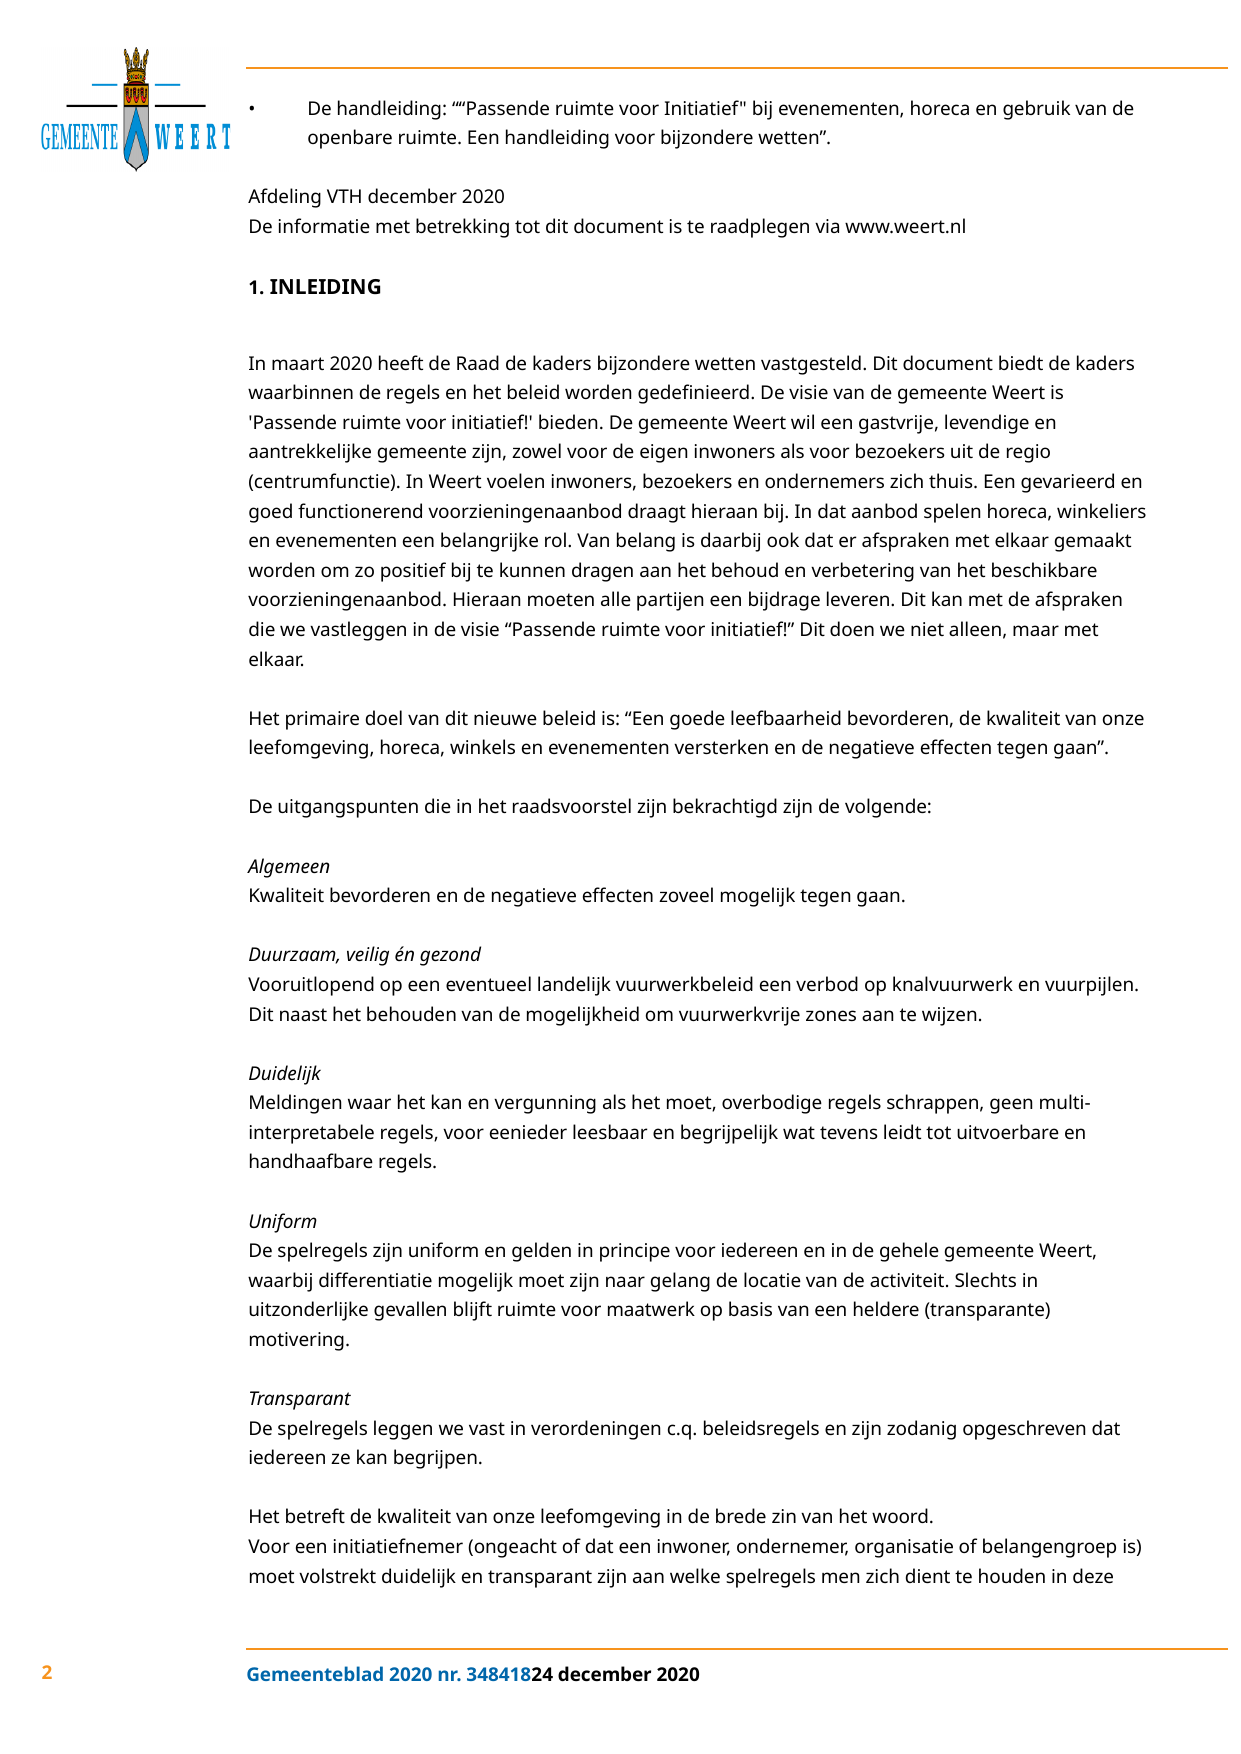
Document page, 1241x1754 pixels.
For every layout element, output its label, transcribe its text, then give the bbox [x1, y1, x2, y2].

text Voor een initiatiefnemer (ongeacht of dat een inwoner, ondernemer, organisatie of belangengroep is) moet volstrekt duidelijk en transparant zijn aan welke spelregels men zich dient te houden in deze [248, 1533, 1152, 1589]
text De spelregels zijn uniform en gelden in principe voor iedereen en in de gehele gemeente Weert, waarbij differentiatie mogelijk moet zijn naar gelang de locatie van de activiteit. Slechts in uitzonderlijke gevallen blijft ruimte voor maatwerk op basis van een heldere (transparante) motivering. [248, 1237, 1152, 1352]
text Vooruitlopend op een eventueel landelijk vuurwerkbeleid een verbod op knalvuurwerk en vuurpijlen. Dit naast het behouden van de mogelijkheid om vuurwerkvrije zones aan te wijzen. [248, 971, 1152, 1027]
text Duurzaam, veilig én gezond [248, 942, 1152, 967]
text Het primaire doel van dit nieuwe beleid is: “Een goede leefbaarheid bevorderen, de kwaliteit van onze leefomgeving, horeca, winkels en evenementen versterken en de negatieve effecten tegen gaan”. [248, 705, 1152, 760]
text Uniform [248, 1208, 1152, 1234]
list De handleiding: ““Passende ruimte voor Initiatief" bij evenementen, horeca en gebruik van de openbare ruimte. Een handleiding voor bijzondere wetten”. [248, 95, 1152, 150]
text De uitgangspunten die in het raadsvoorstel zijn bekrachtigd zijn de volgende: [248, 794, 1152, 819]
text 1. INLEIDING [248, 272, 1152, 301]
text De spelregels leggen we vast in verordeningen c.q. beleidsregels en zijn zodanig opgeschreven dat iedereen ze kan begrijpen. [248, 1415, 1152, 1470]
text Afdeling VTH december 2020 [248, 183, 1152, 209]
text Kwaliteit bevorderen en de negatieve effecten zoveel mogelijk tegen gaan. [248, 882, 1152, 908]
picture [41, 47, 231, 172]
text Duidelijk [248, 1060, 1152, 1086]
text In maart 2020 heeft de Raad de kaders bijzondere wetten vastgesteld. Dit document biedt de kaders waarbinnen de regels en het beleid worden gedefinieerd. De visie van de gemeente Weert is 'Passende ruimte voor initiatief!' bieden. De gemeente Weert wil een gastvrije, levendige en aantrekkelijke gemeente zijn, zowel voor de eigen inwoners als voor bezoekers uit de regio (centrumfunctie). In Weert voelen inwoners, bezoekers en ondernemers zich thuis. Een gevarieerd en goed functionerend voorzieningenaanbod draagt hieraan bij. In dat aanbod spelen horeca, winkeliers en evenementen een belangrijke rol. Van belang is daarbij ook dat er afspraken met elkaar gemaakt worden om zo positief bij te kunnen dragen aan het behoud en verbetering van het beschikbare voorzieningenaanbod. Hieraan moeten alle partijen een bijdrage leveren. Dit kan met de afspraken die we vastleggen in de visie “Passende ruimte voor initiatief!” Dit doen we niet alleen, maar met elkaar. [248, 350, 1152, 672]
text Het betreft de kwaliteit van onze leefomgeving in de brede zin van het woord. [248, 1504, 1152, 1529]
text Meldingen waar het kan en vergunning als het moet, overbodige regels schrappen, geen multi-interpretabele regels, voor eenieder leesbaar en begrijpelijk wat tevens leidt tot uitvoerbare en handhaafbare regels. [248, 1089, 1152, 1174]
text De informatie met betrekking tot dit document is te raadplegen via www.weert.nl [248, 213, 1152, 239]
text Algemeen [248, 853, 1152, 879]
text Transparant [248, 1385, 1152, 1411]
